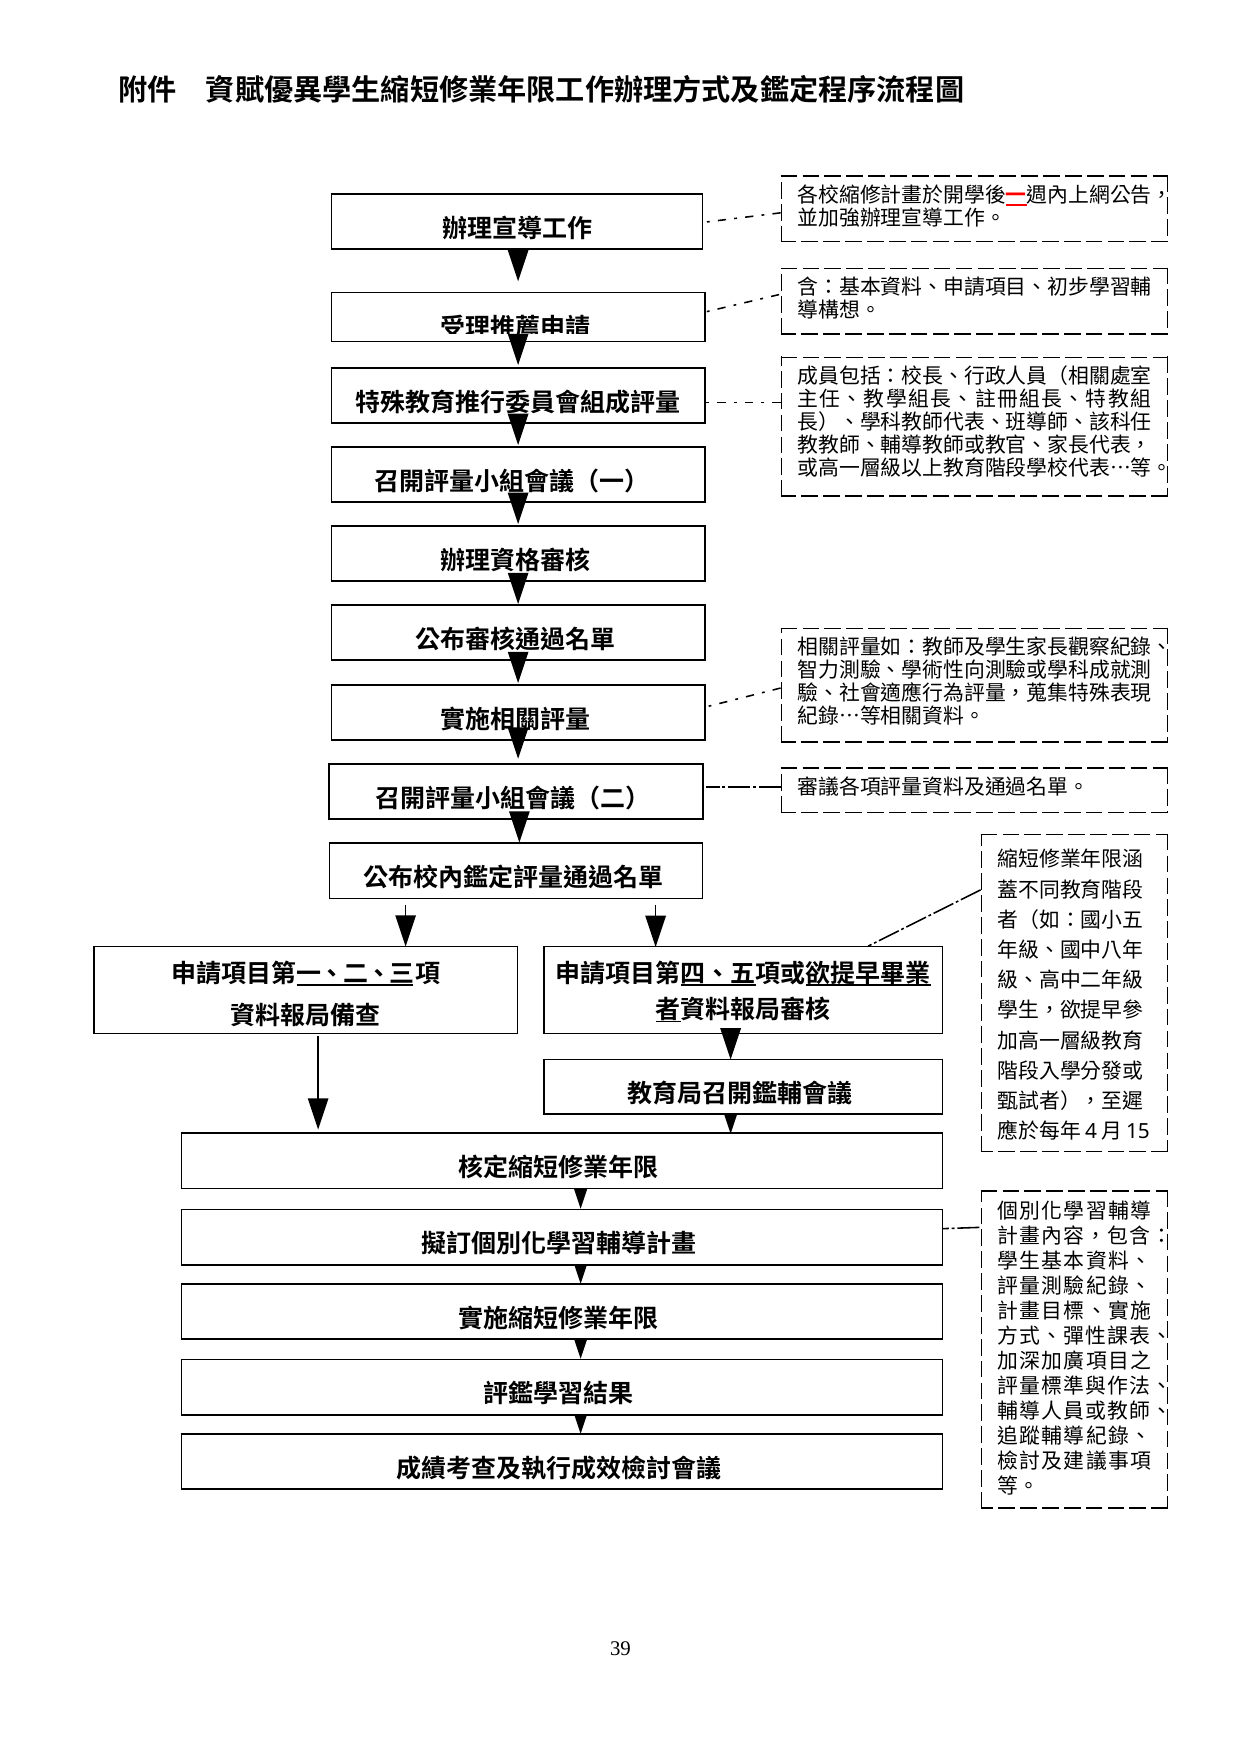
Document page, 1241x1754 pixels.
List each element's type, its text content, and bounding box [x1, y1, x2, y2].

text 縮短修業年限涵蓋不同教育階段者（如：國小五年級、國中八年級、高中二年級學生，欲提早參加高一層級教育階段入學分發或甄試者），至遲應於每年4月15日前提出。 [997, 843, 1152, 1143]
text 召開評量小組會議（一） [347, 461, 689, 494]
text 申請項目第四、五項或欲提早畢業者資料報局審核 [553, 953, 933, 1026]
text 個別化學習輔導計畫內容，包含：學生基本資料、評量測驗紀錄、計畫目標、實施方式、彈性課表、加深加廣項目之評量標準與作法、輔導人員或教師、追蹤輔導紀錄、檢討及建議事項等。 [997, 1199, 1152, 1499]
text 申請項目第一、二、三項 [110, 953, 502, 989]
text 教育局召開鑑輔會議 [560, 1074, 927, 1106]
text 公布審核通過名單 [347, 619, 689, 652]
text 評鑑學習結果 [197, 1374, 927, 1406]
text 擬訂個別化學習輔導計畫 [197, 1224, 927, 1256]
text 實施縮短修業年限 [197, 1298, 927, 1331]
text 資料報局備查 [110, 996, 502, 1032]
text 含：基本資料、申請項目、初步學習輔導構想。 [797, 276, 1152, 322]
text 相關評量如：教師及學生家長觀察紀錄、智力測驗、學術性向測驗或學科成就測驗、社會適應行為評量，蒐集特殊表現紀錄…等相關資料。 [797, 636, 1152, 728]
text 各校縮修計畫於開學後一週內上網公告，並加強辦理宣導工作。 [797, 184, 1152, 230]
text 成員包括：校長、行政人員（相關處室主任、教學組長、註冊組長、特教組長）、學科教師代表、班導師、該科任教教師、輔導教師或教官、家長代表，或高一層級以上教育階段學校代表…等。 [797, 366, 1152, 480]
text 審議各項評量資料及通過名單。 [797, 776, 1152, 799]
text 特殊教育推行委員會組成評量小組 [347, 382, 689, 415]
text 公布校內鑑定評量通過名單 [345, 857, 687, 890]
text 受理推薦申請 [347, 307, 689, 333]
text 附件 資賦優異學生縮短修業年限工作辦理方式及鑑定程序流程圖 [118, 66, 1122, 108]
text 召開評量小組會議（二） [345, 778, 687, 811]
text 實施相關評量 [347, 699, 689, 732]
text 辦理資格審核 [347, 540, 689, 573]
text 核定縮短修業年限 [197, 1147, 927, 1180]
text 成績考查及執行成效檢討會議 [197, 1448, 927, 1481]
text 辦理宣導工作 [347, 208, 687, 241]
